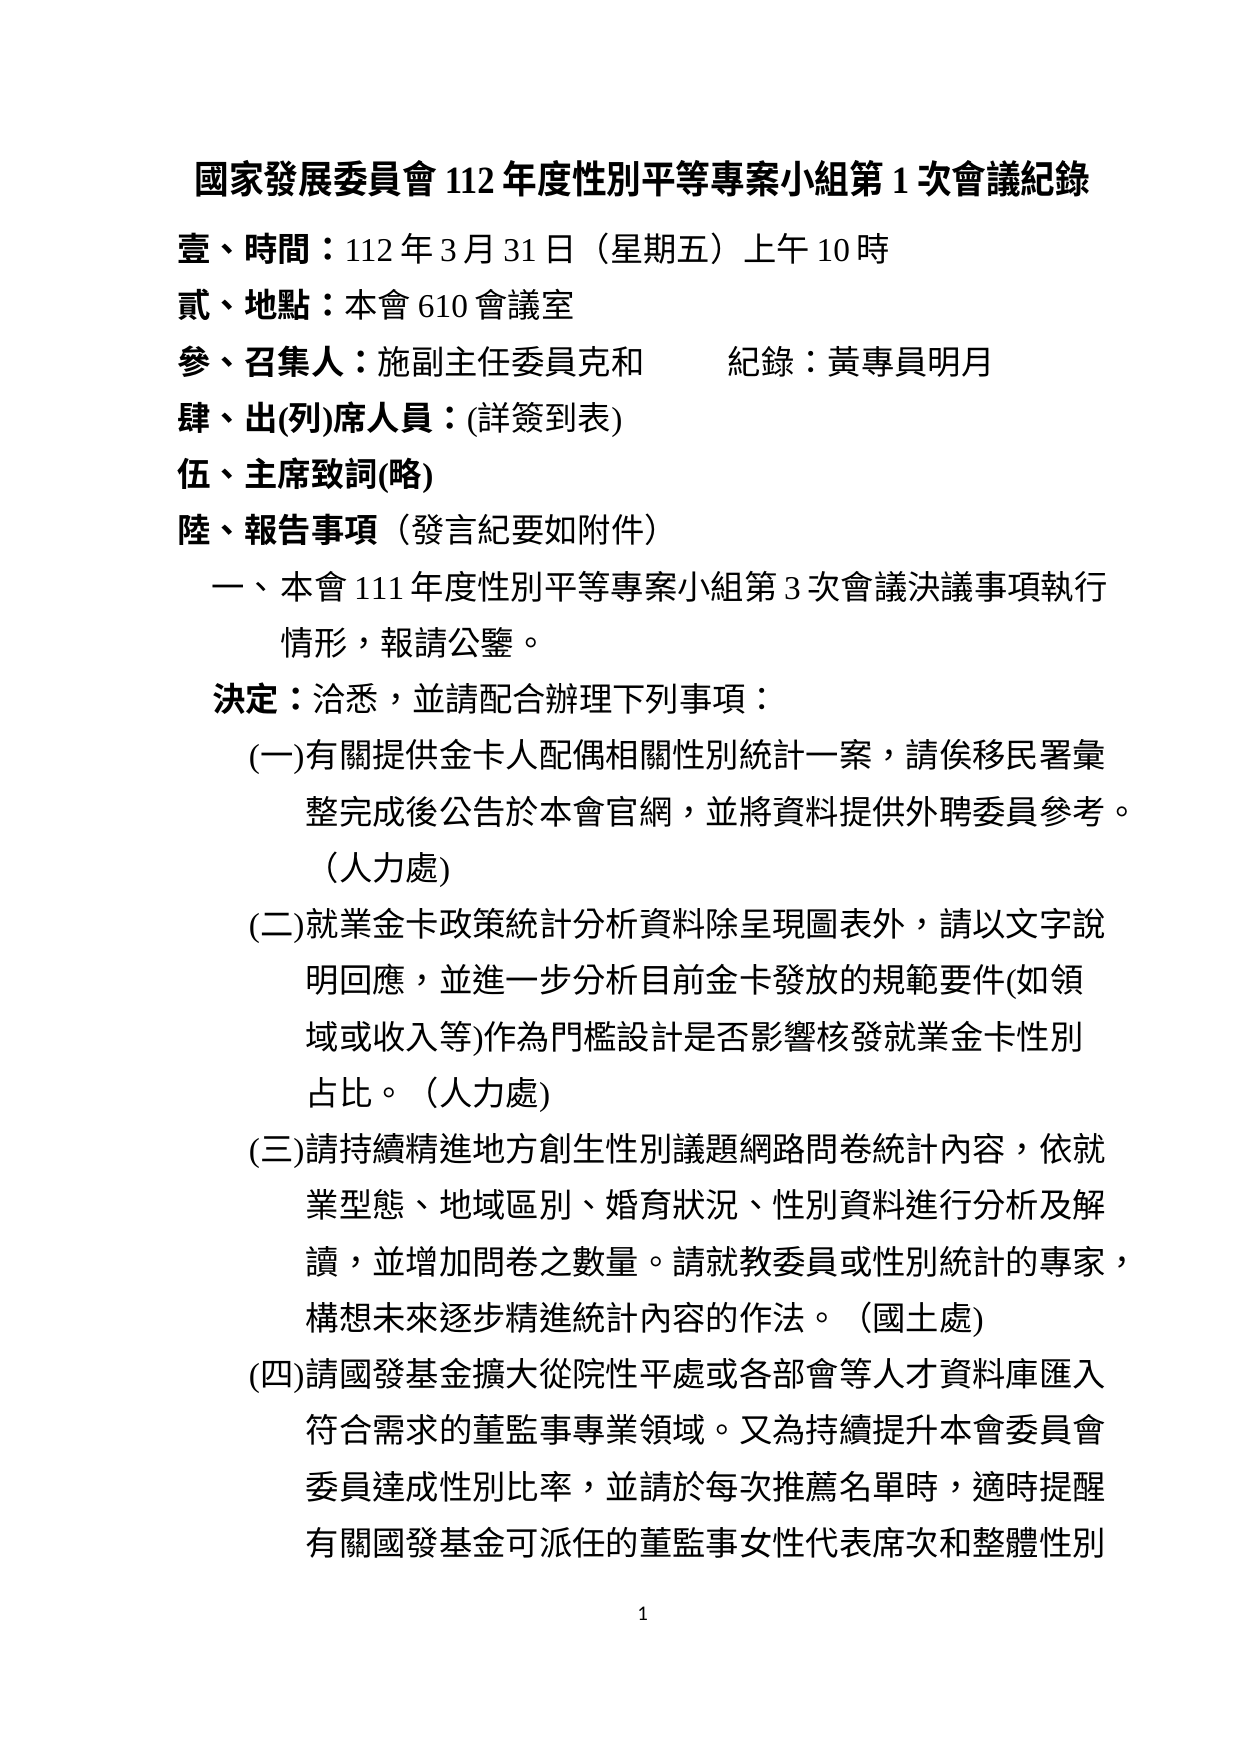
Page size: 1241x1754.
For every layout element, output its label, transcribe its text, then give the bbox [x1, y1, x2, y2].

list 報告事項（發言紀要如附件） [177, 498, 1107, 554]
list 出(列)席人員：(詳簽到表) [177, 385, 1107, 442]
list 就業金卡政策統計分析資料除呈現圖表外，請以文字說明回應，並進一步分析目前金卡發放的規範要件(如領域或收入等)作為門檻設計是否影響核發就業金卡性別占比。（人力處) [249, 892, 1107, 1117]
list 地點：本會610會議室 [177, 273, 1107, 329]
list 本會111年度性別平等專案小組第3次會議決議事項執行情形，報請公鑒。 [211, 554, 1107, 667]
list 有關提供金卡人配偶相關性別統計一案，請俟移民署彙整完成後公告於本會官網，並將資料提供外聘委員參考。（人力處) [249, 723, 1107, 892]
list 主席致詞(略) [177, 442, 1107, 498]
list 請國發基金擴大從院性平處或各部會等人才資料庫匯入符合需求的董監事專業領域。又為持續提升本會委員會委員達成性別比率，並請於每次推薦名單時，適時提醒有關國發基金可派任的董監事女性代表席次和整體性別 [249, 1342, 1107, 1567]
text 決定：洽悉，並請配合辦理下列事項： [212, 667, 1107, 723]
text 國家發展委員會112年度性別平等專案小組第1次會議紀錄 [176, 150, 1107, 204]
list 召集人：施副主任委員克和 紀錄：黃專員明月 [177, 329, 1107, 385]
list 時間：112年3月31日（星期五）上午10時 [177, 217, 1107, 273]
list 請持續精進地方創生性別議題網路問卷統計內容，依就業型態、地域區別、婚育狀況、性別資料進行分析及解讀，並增加問卷之數量。請就教委員或性別統計的專家，構想未來逐步精進統計內容的作法。（國土處) [249, 1117, 1107, 1342]
